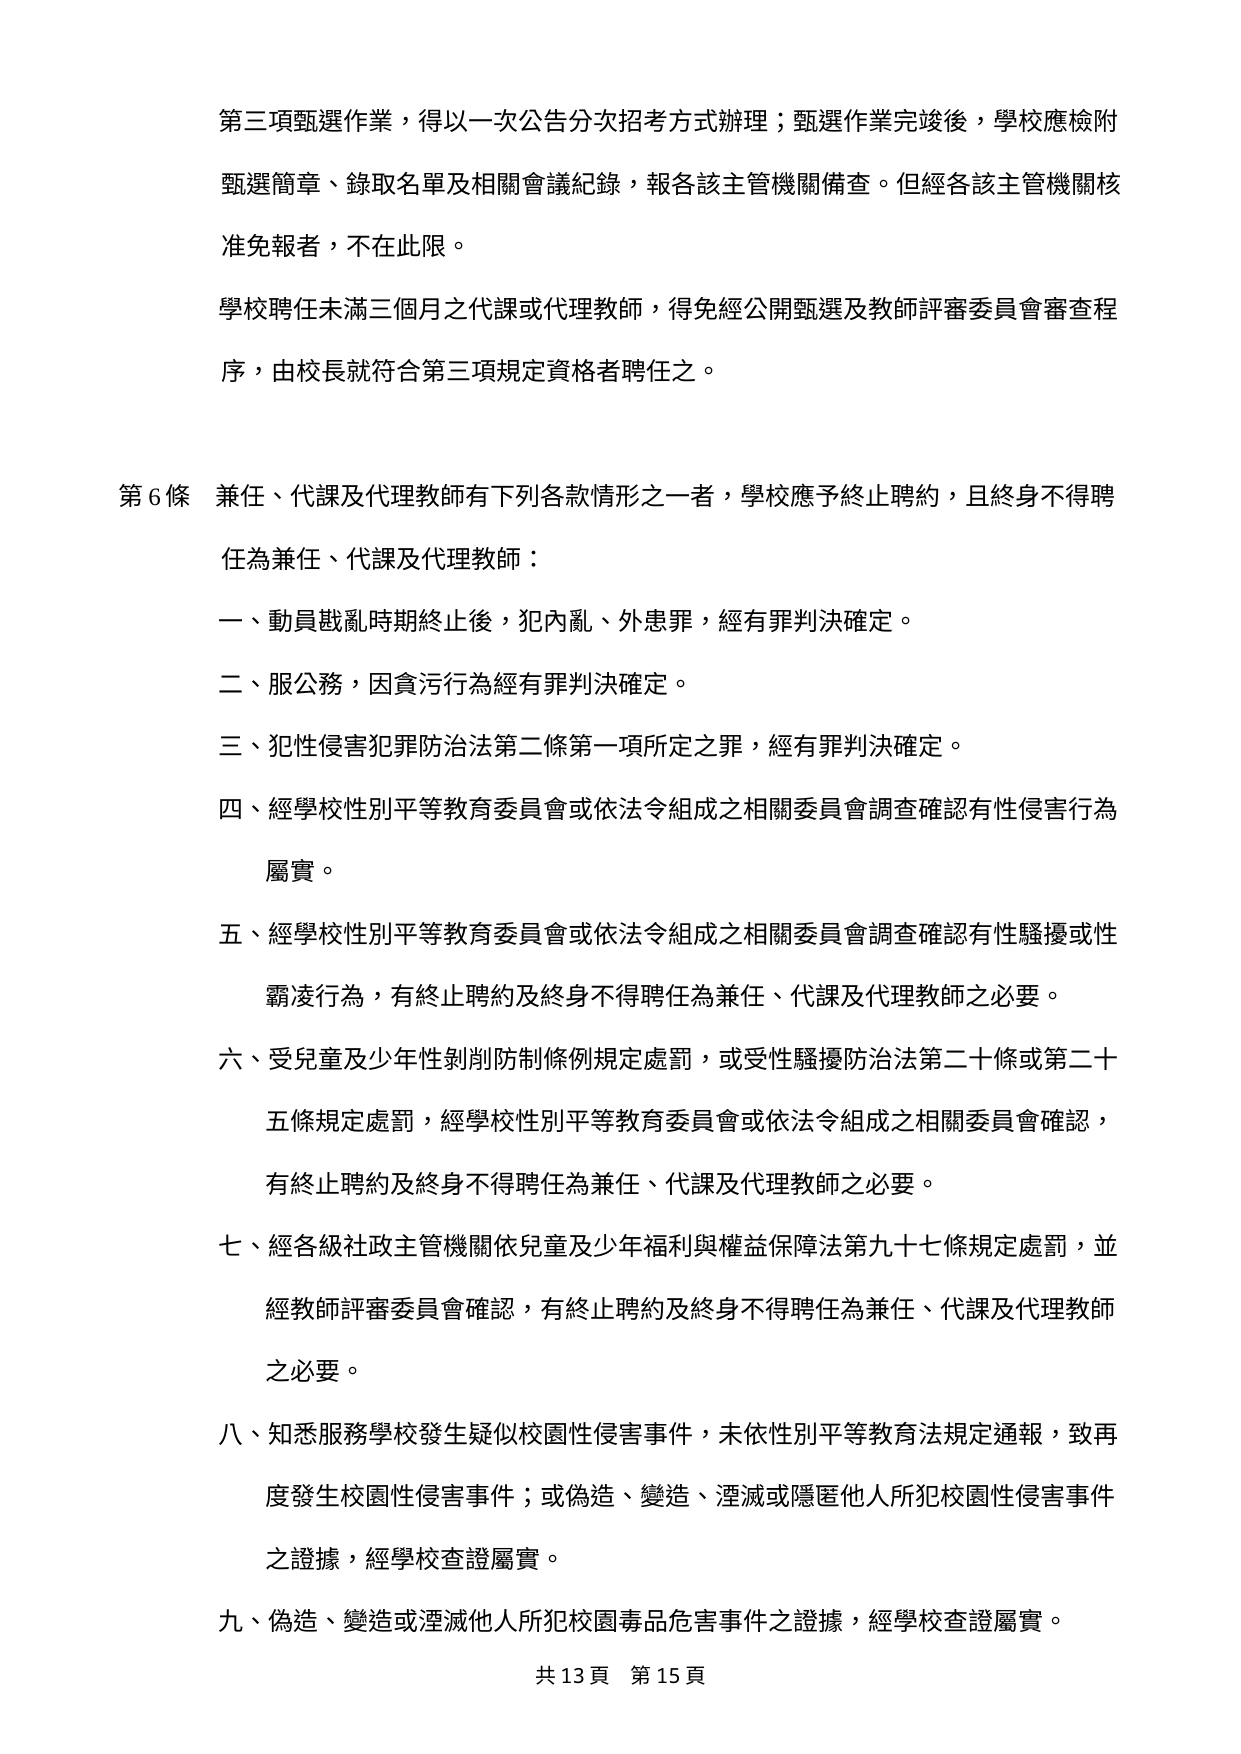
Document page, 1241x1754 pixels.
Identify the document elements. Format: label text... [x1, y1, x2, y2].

text 五、經學校性別平等教育委員會或依法令組成之相關委員會調查確認有性騷擾或性霸凌行為，有終止聘約及終身不得聘任為兼任、代課及代理教師之必要。 [218, 891, 1122, 1016]
text 七、經各級社政主管機關依兒童及少年福利與權益保障法第九十七條規定處罰，並經教師評審委員會確認，有終止聘約及終身不得聘任為兼任、代課及代理教師之必要。 [218, 1203, 1122, 1391]
text 一、動員戡亂時期終止後，犯內亂、外患罪，經有罪判決確定。 [218, 578, 1122, 641]
text 八、知悉服務學校發生疑似校園性侵害事件，未依性別平等教育法規定通報，致再度發生校園性侵害事件；或偽造、變造、湮滅或隱匿他人所犯校園性侵害事件之證據，經學校查證屬實。 [218, 1391, 1122, 1578]
text 三、犯性侵害犯罪防治法第二條第一項所定之罪，經有罪判決確定。 [218, 703, 1122, 766]
text 二、服公務，因貪污行為經有罪判決確定。 [218, 641, 1122, 703]
text 第三項甄選作業，得以一次公告分次招考方式辦理；甄選作業完竣後，學校應檢附甄選簡章、錄取名單及相關會議紀錄，報各該主管機關備查。但經各該主管機關核准免報者，不在此限。 [218, 78, 1122, 266]
text 六、受兒童及少年性剝削防制條例規定處罰，或受性騷擾防治法第二十條或第二十五條規定處罰，經學校性別平等教育委員會或依法令組成之相關委員會確認，有終止聘約及終身不得聘任為兼任、代課及代理教師之必要。 [218, 1016, 1122, 1203]
text 四、經學校性別平等教育委員會或依法令組成之相關委員會調查確認有性侵害行為屬實。 [218, 766, 1122, 891]
text 學校聘任未滿三個月之代課或代理教師，得免經公開甄選及教師評審委員會審查程序，由校長就符合第三項規定資格者聘任之。 [218, 266, 1122, 391]
text 九、偽造、變造或湮滅他人所犯校園毒品危害事件之證據，經學校查證屬實。 [218, 1578, 1122, 1641]
text 第6條 兼任、代課及代理教師有下列各款情形之一者，學校應予終止聘約，且終身不得聘任為兼任、代課及代理教師： [118, 453, 1122, 578]
